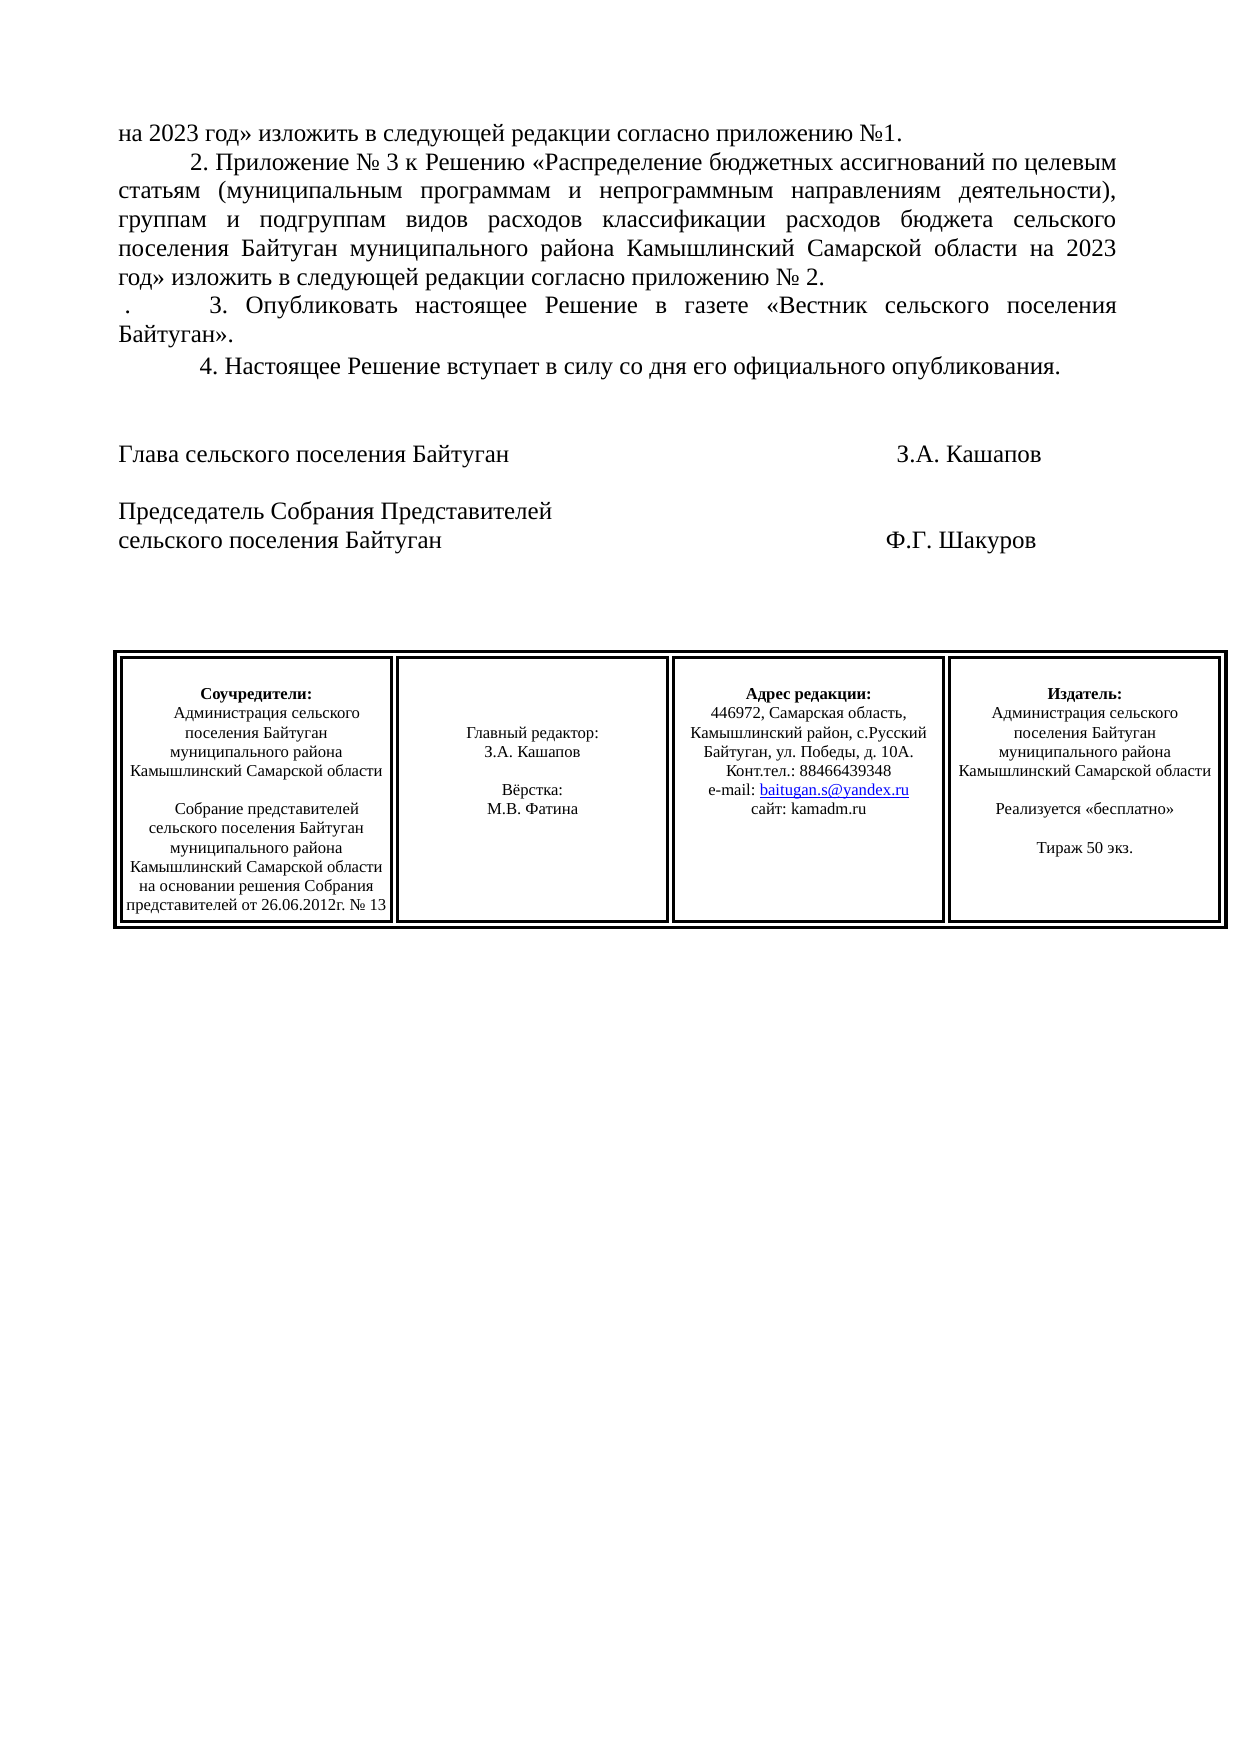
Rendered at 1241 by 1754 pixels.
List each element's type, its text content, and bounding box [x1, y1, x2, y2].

table_header Издатель: Администрация сельского поселения Байтуган муниципального района Камышлинский Самарской области Реализуется «бесплатно» Тираж 50 экз. [947, 653, 1223, 920]
text 2. Приложение № 3 к Решению «Распределение бюджетных ассигнований по целевым статьям (муниципальным программам и непрограммным направлениям деятельности), группам и подгруппам видов расходов классификации расходов бюджета сельского поселения Байтуган муниципального района Камышлинский Самарской области на 2023 год» изложить в следующей редакции согласно приложению № 2. [118, 147, 1117, 291]
table_header Главный редактор: З.А. Кашапов Вёрстка: М.В. Фатина [394, 653, 670, 920]
text . 3. Опубликовать настоящее Решение в газете «Вестник сельского поселения Байтуган». [118, 291, 1117, 348]
text Председатель Собрания Представителей [118, 496, 1122, 525]
text Глава сельского поселения Байтуган З.А. Кашапов [118, 439, 1122, 467]
text сельского поселения Байтуган Ф.Г. Шакуров [118, 525, 1122, 554]
text 4. Настоящее Решение вступает в силу со дня его официального опубликования. [118, 348, 1122, 381]
table_header Адрес редакции: 446972, Самарская область, Камышлинский район, с.Русский Байтуган, ул. Победы, д. 10А. Конт.тел.: 88466439348 e-mail: baitugan.s@yandex.ru сайт: kamadm.ru [670, 653, 947, 920]
table_header Соучредители: Администрация сельского поселения Байтуган муниципального района Камышлинский Самарской области Собрание представителей сельского поселения Байтуган муниципального района Камышлинский Самарской области на основании решения Собрания представителей от 26.06.2012г. № 13 [118, 653, 394, 920]
text на 2023 год» изложить в следующей редакции согласно приложению №1. [118, 118, 1122, 147]
